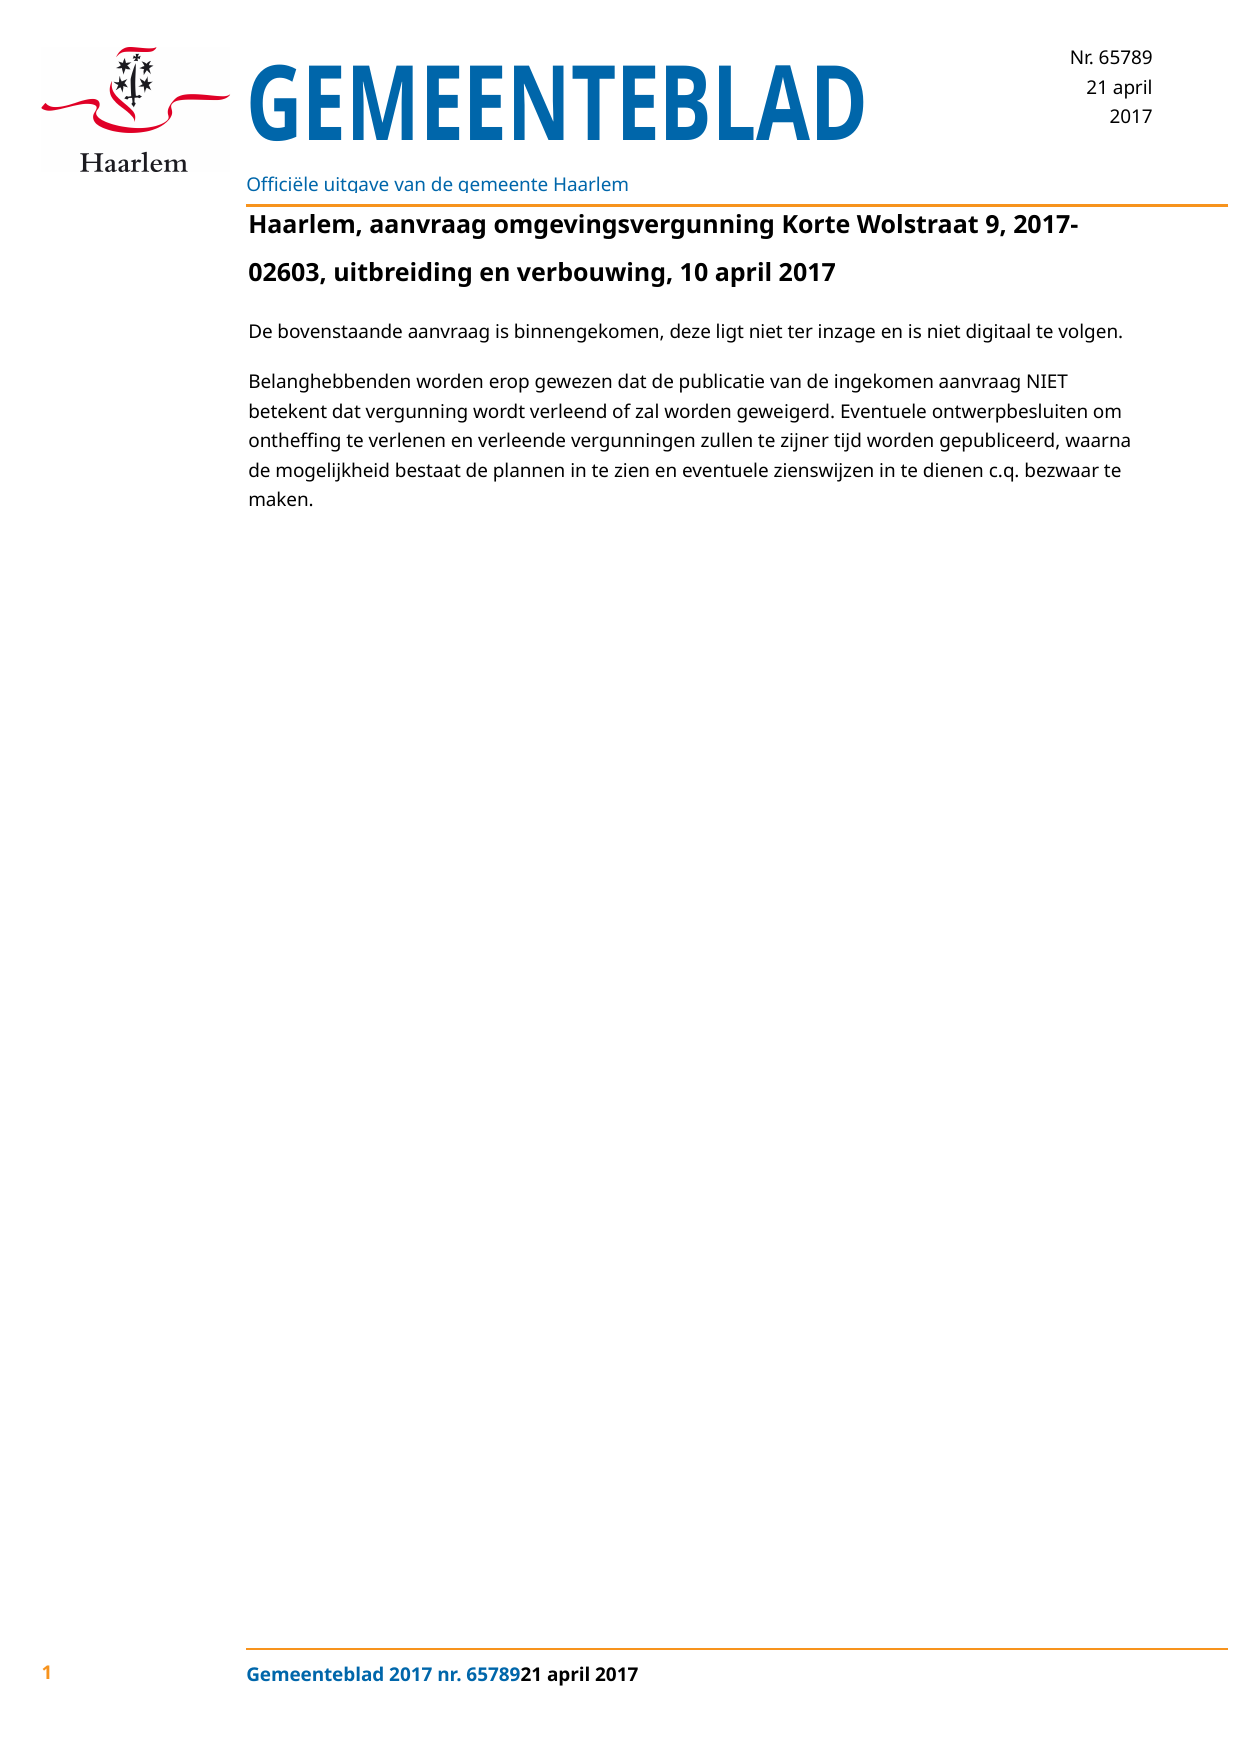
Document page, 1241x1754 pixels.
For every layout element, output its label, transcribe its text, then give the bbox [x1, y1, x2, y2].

text De bovenstaande aanvraag is binnengekomen, deze ligt niet ter inzage en is niet digitaal te volgen. [248, 318, 1152, 344]
picture [41, 47, 231, 172]
text Belanghebbenden worden erop gewezen dat de publicatie van de ingekomen aanvraag NIET betekent dat vergunning wordt verleend of zal worden geweigerd. Eventuele ontwerpbesluiten om ontheffing te verlenen en verleende vergunningen zullen te zijner tijd worden gepubliceerd, waarna de mogelijkheid bestaat de plannen in te zien en eventuele zienswijzen in te dienen c.q. bezwaar te maken. [248, 368, 1152, 512]
text Haarlem, aanvraag omgevingsvergunning Korte Wolstraat 9, 2017-02603, uitbreiding en verbouwing, 10 april 2017 [248, 207, 1152, 288]
